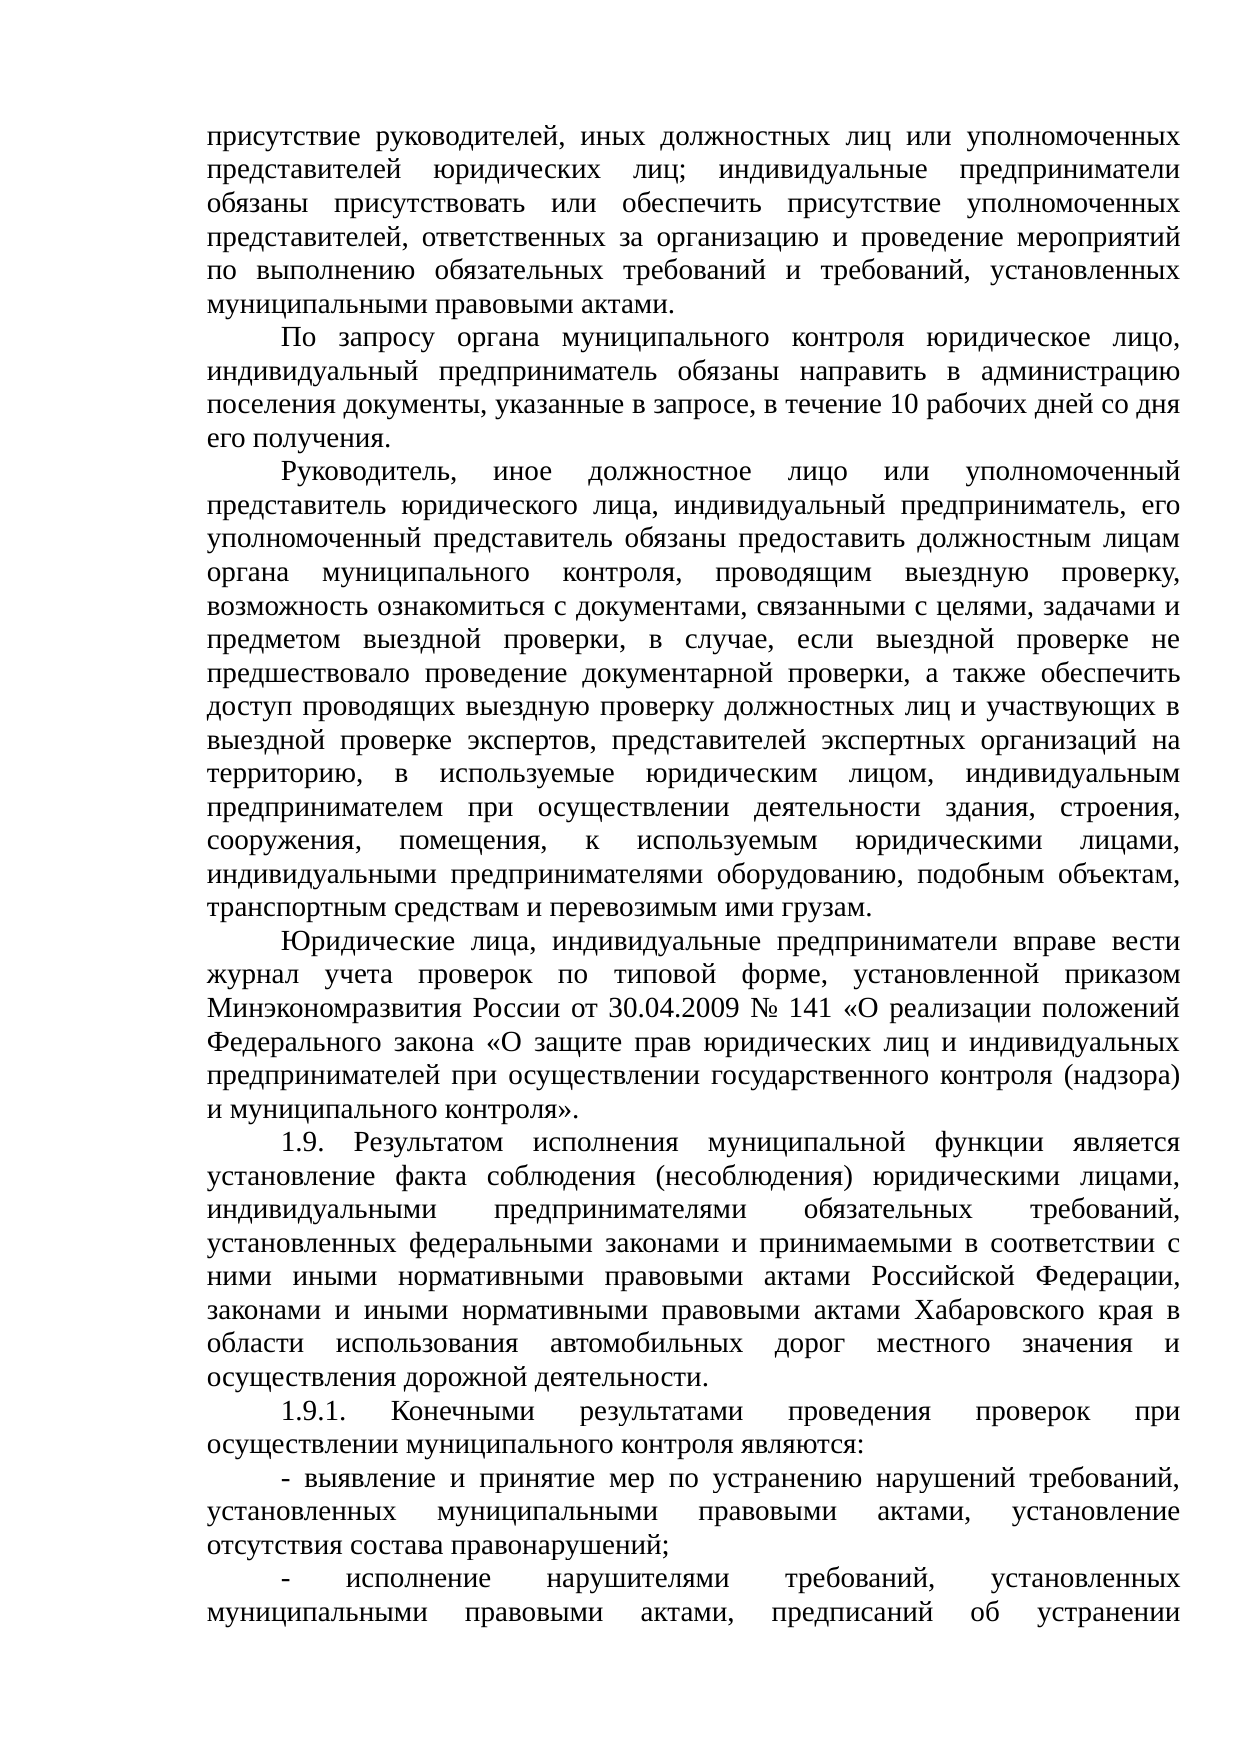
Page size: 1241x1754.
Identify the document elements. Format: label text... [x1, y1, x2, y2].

text 1.9. Результатом исполнения муниципальной функции является установление факта соблюдения (несоблюдения) юридическими лицами, индивидуальными предпринимателями обязательных требований, установленных федеральными законами и принимаемыми в соответствии с ними иными нормативными правовыми актами Российской Федерации, законами и иными нормативными правовыми актами Хабаровского края в области использования автомобильных дорог местного значения и осуществления дорожной деятельности. [207, 1124, 1181, 1393]
text Руководитель, иное должностное лицо или уполномоченный представитель юридического лица, индивидуальный предприниматель, его уполномоченный представитель обязаны предоставить должностным лицам органа муниципального контроля, проводящим выездную проверку, возможность ознакомиться с документами, связанными с целями, задачами и предметом выездной проверки, в случае, если выездной проверке не предшествовало проведение документарной проверки, а также обеспечить доступ проводящих выездную проверку должностных лиц и участвующих в выездной проверке экспертов, представителей экспертных организаций на территорию, в используемые юридическим лицом, индивидуальным предпринимателем при осуществлении деятельности здания, строения, сооружения, помещения, к используемым юридическими лицами, индивидуальными предпринимателями оборудованию, подобным объектам, транспортным средствам и перевозимым ими грузам. [207, 453, 1181, 923]
text 1.9.1. Конечными результатами проведения проверок при осуществлении муниципального контроля являются: [207, 1393, 1181, 1460]
text - выявление и принятие мер по устранению нарушений требований, установленных муниципальными правовыми актами, установление отсутствия состава правонарушений; [207, 1460, 1181, 1560]
text - исполнение нарушителями требований, установленных муниципальными правовыми актами, предписаний об устранении [207, 1560, 1181, 1627]
text присутствие руководителей, иных должностных лиц или уполномоченных представителей юридических лиц; индивидуальные предприниматели обязаны присутствовать или обеспечить присутствие уполномоченных представителей, ответственных за организацию и проведение мероприятий по выполнению обязательных требований и требований, установленных муниципальными правовыми актами. [207, 118, 1181, 319]
text Юридические лица, индивидуальные предприниматели вправе вести журнал учета проверок по типовой форме, установленной приказом Минэкономразвития России от 30.04.2009 № 141 «О реализации положений Федерального закона «О защите прав юридических лиц и индивидуальных предпринимателей при осуществлении государственного контроля (надзора) и муниципального контроля». [207, 923, 1181, 1124]
text По запросу органа муниципального контроля юридическое лицо, индивидуальный предприниматель обязаны направить в администрацию поселения документы, указанные в запросе, в течение 10 рабочих дней со дня его получения. [207, 319, 1181, 453]
